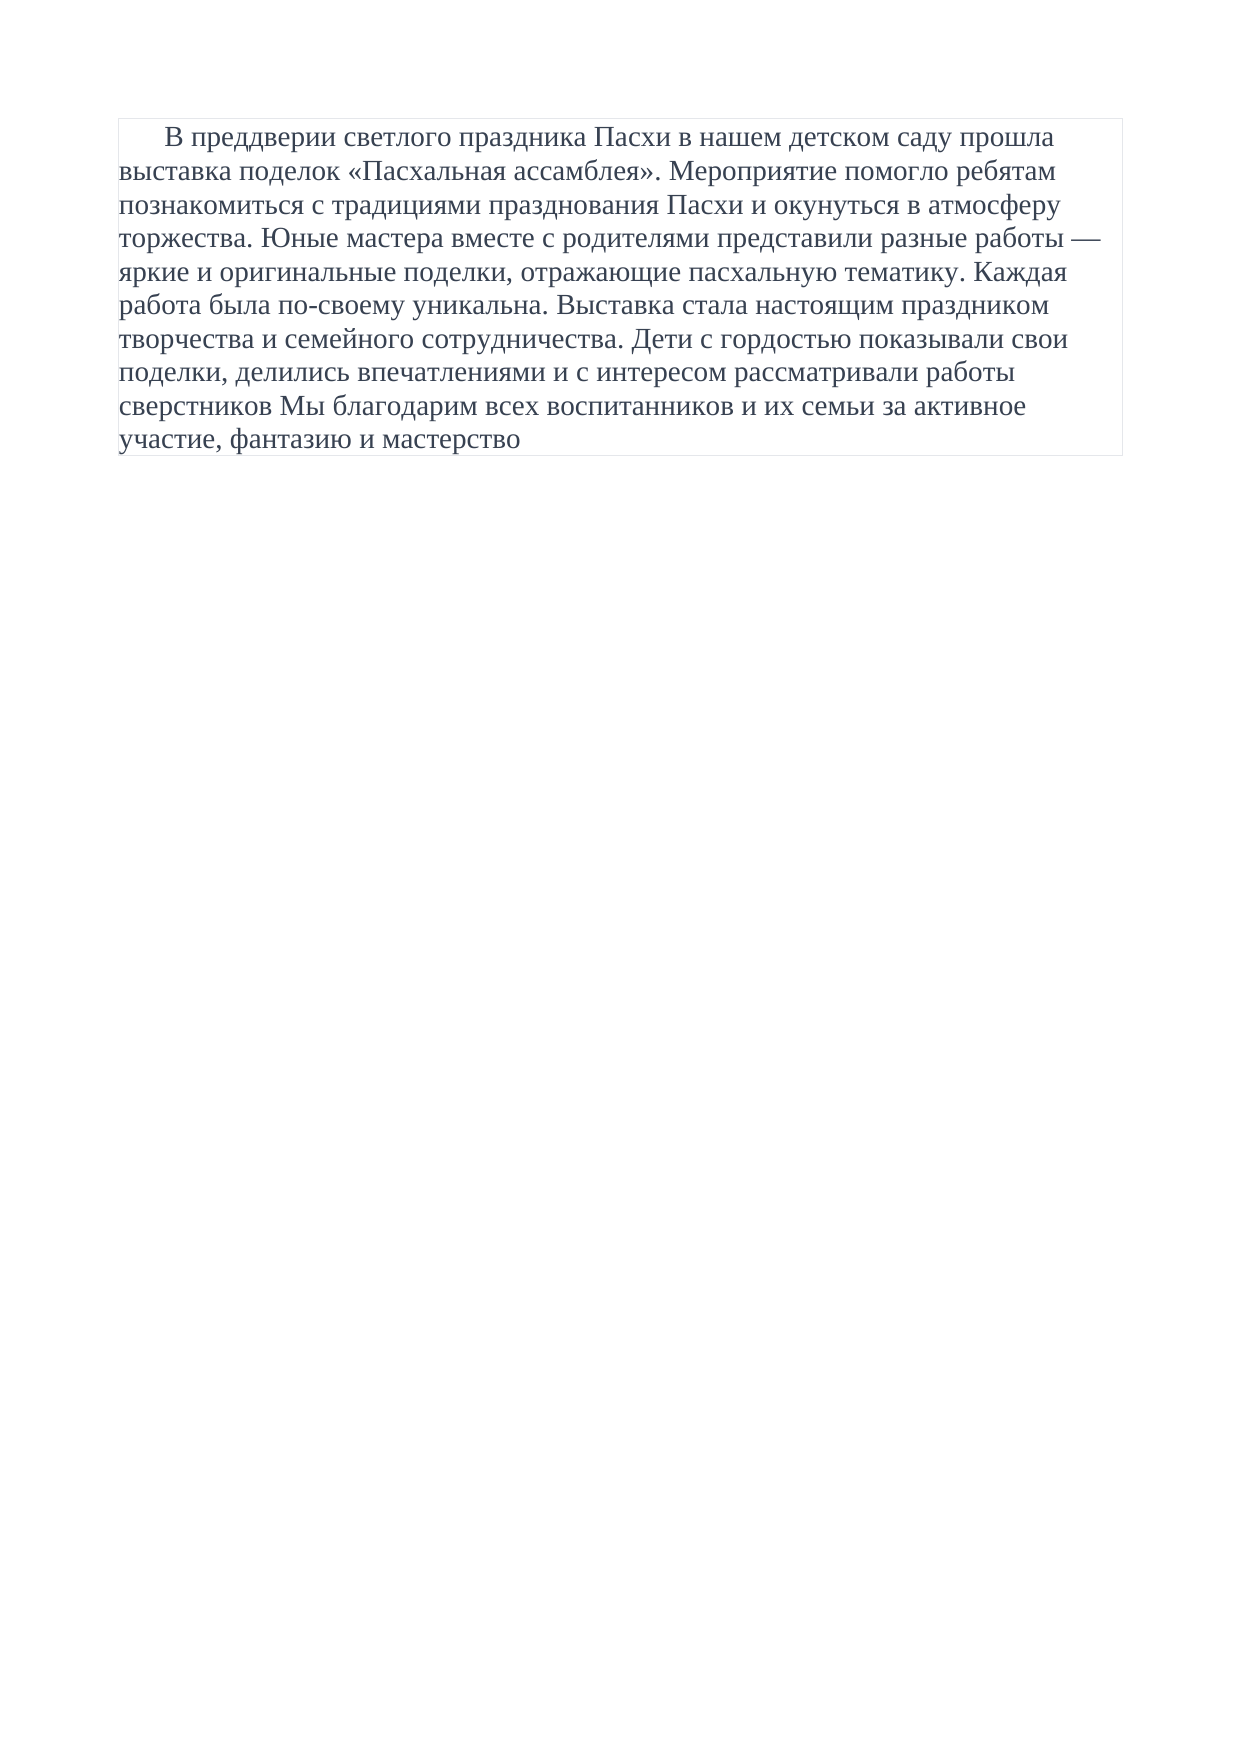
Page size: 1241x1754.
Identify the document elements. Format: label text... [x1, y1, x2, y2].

text В преддверии светлого праздника Пасхи в нашем детском саду прошла выставка поделок «Пасхальная ассамблея». Мероприятие помогло ребятам познакомиться с традициями празднования Пасхи и окунуться в атмосферу торжества. Юные мастера вместе с родителями представили разные работы — яркие и оригинальные поделки, отражающие пасхальную тематику. Каждая работа была по‑своему уникальна. Выставка стала настоящим праздником творчества и семейного сотрудничества. Дети с гордостью показывали свои поделки, делились впечатлениями и с интересом рассматривали работы сверстников Мы благодарим всех воспитанников и их семьи за активное участие, фантазию и мастерство [119, 119, 1122, 455]
